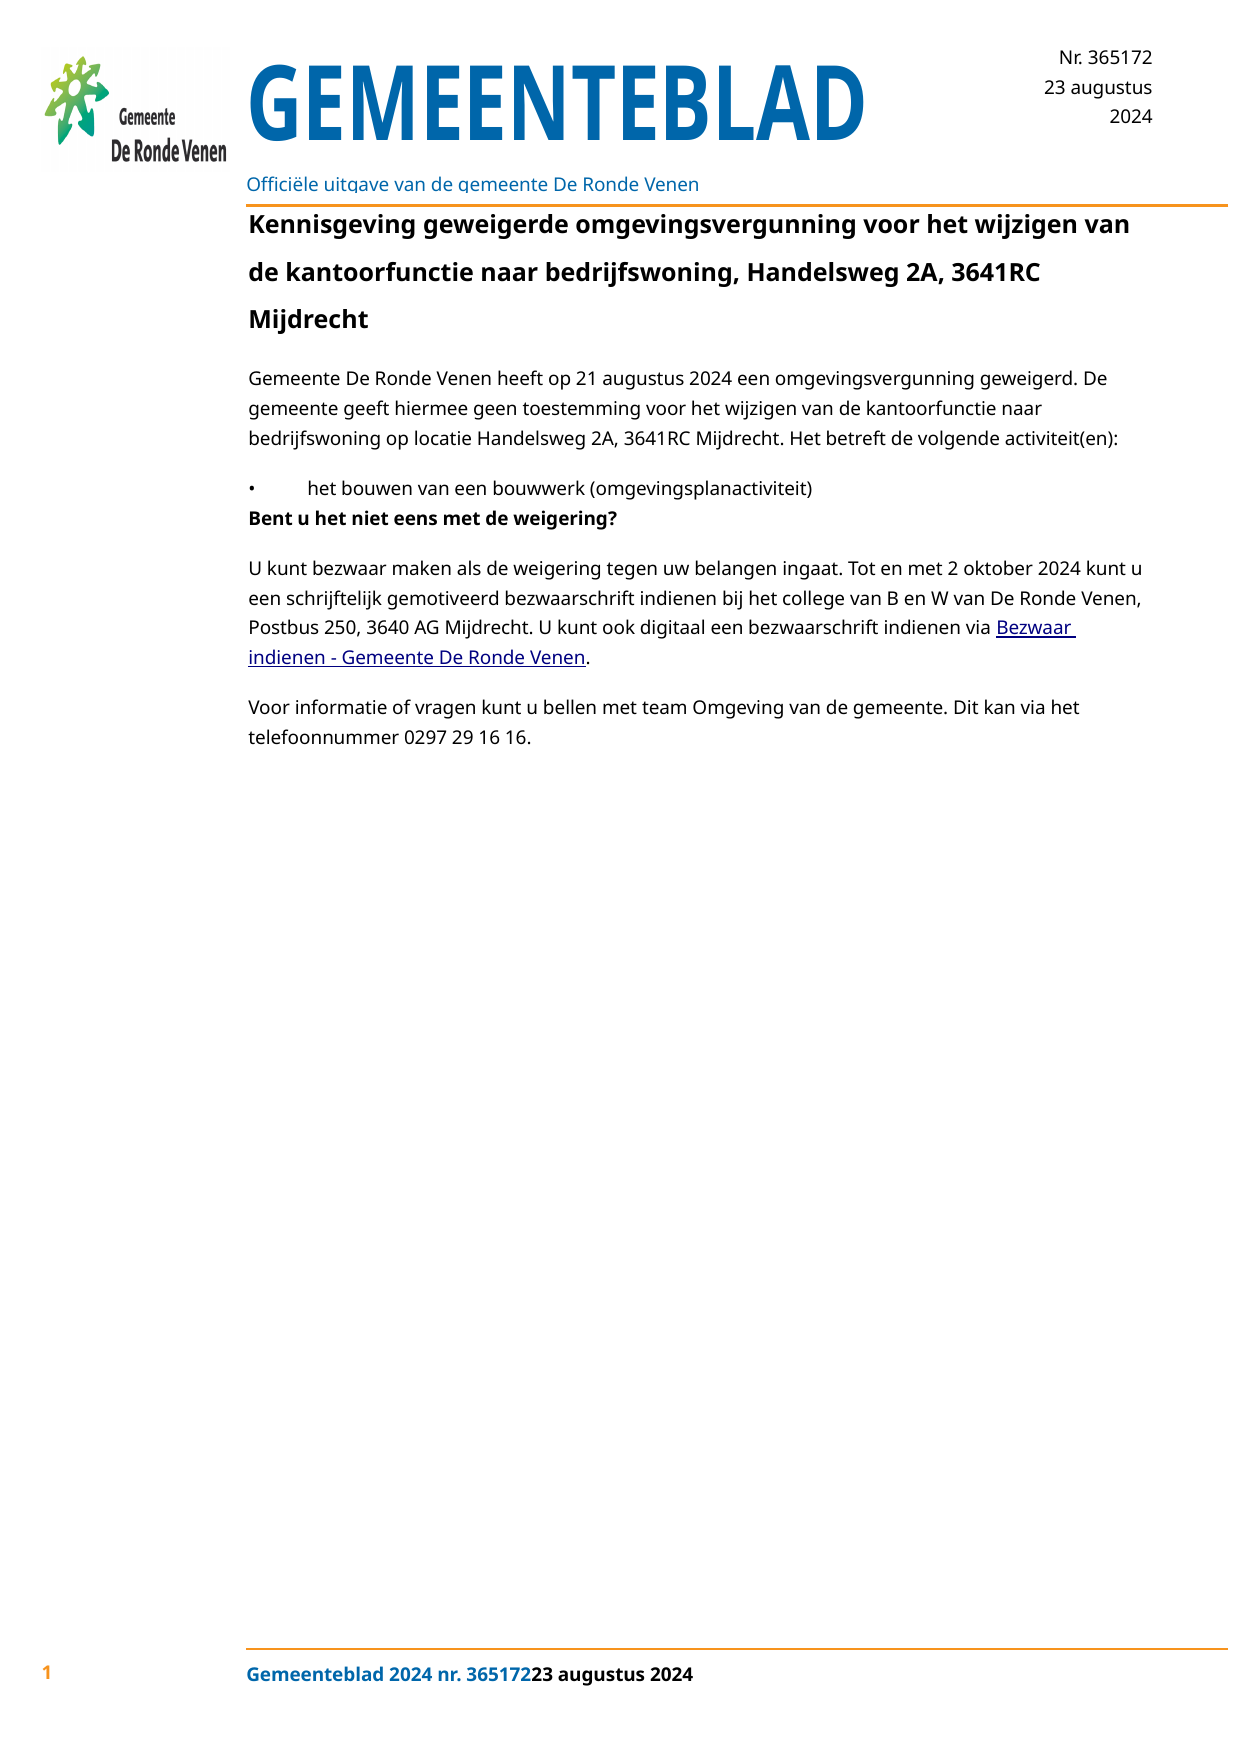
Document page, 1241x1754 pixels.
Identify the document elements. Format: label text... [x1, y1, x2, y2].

text Gemeente De Ronde Venen heeft op 21 augustus 2024 een omgevingsvergunning geweigerd. De gemeente geeft hiermee geen toestemming voor het wijzigen van de kantoorfunctie naar bedrijfswoning op locatie Handelsweg 2A, 3641RC Mijdrecht. Het betreft de volgende activiteit(en): [248, 366, 1152, 450]
list het bouwen van een bouwwerk (omgevingsplanactiviteit) [248, 475, 1152, 501]
picture [41, 47, 231, 172]
text Voor informatie of vragen kunt u bellen met team Omgeving van de gemeente. Dit kan via het telefoonnummer 0297 29 16 16. [248, 694, 1152, 749]
text U kunt bezwaar maken als de weigering tegen uw belangen ingaat. Tot en met 2 oktober 2024 kunt u een schrijftelijk gemotiveerd bezwaarschrift indienen bij het college van B en W van De Ronde Venen, Postbus 250, 3640 AG Mijdrecht. U kunt ook digitaal een bezwaarschrift indienen via Bezwaar indienen - Gemeente De Ronde Venen. [248, 555, 1152, 669]
text Kennisgeving geweigerde omgevingsvergunning voor het wijzigen van de kantoorfunctie naar bedrijfswoning, Handelsweg 2A, 3641RC Mijdrecht [248, 207, 1152, 336]
text Bent u het niet eens met de weigering? [248, 505, 1152, 530]
